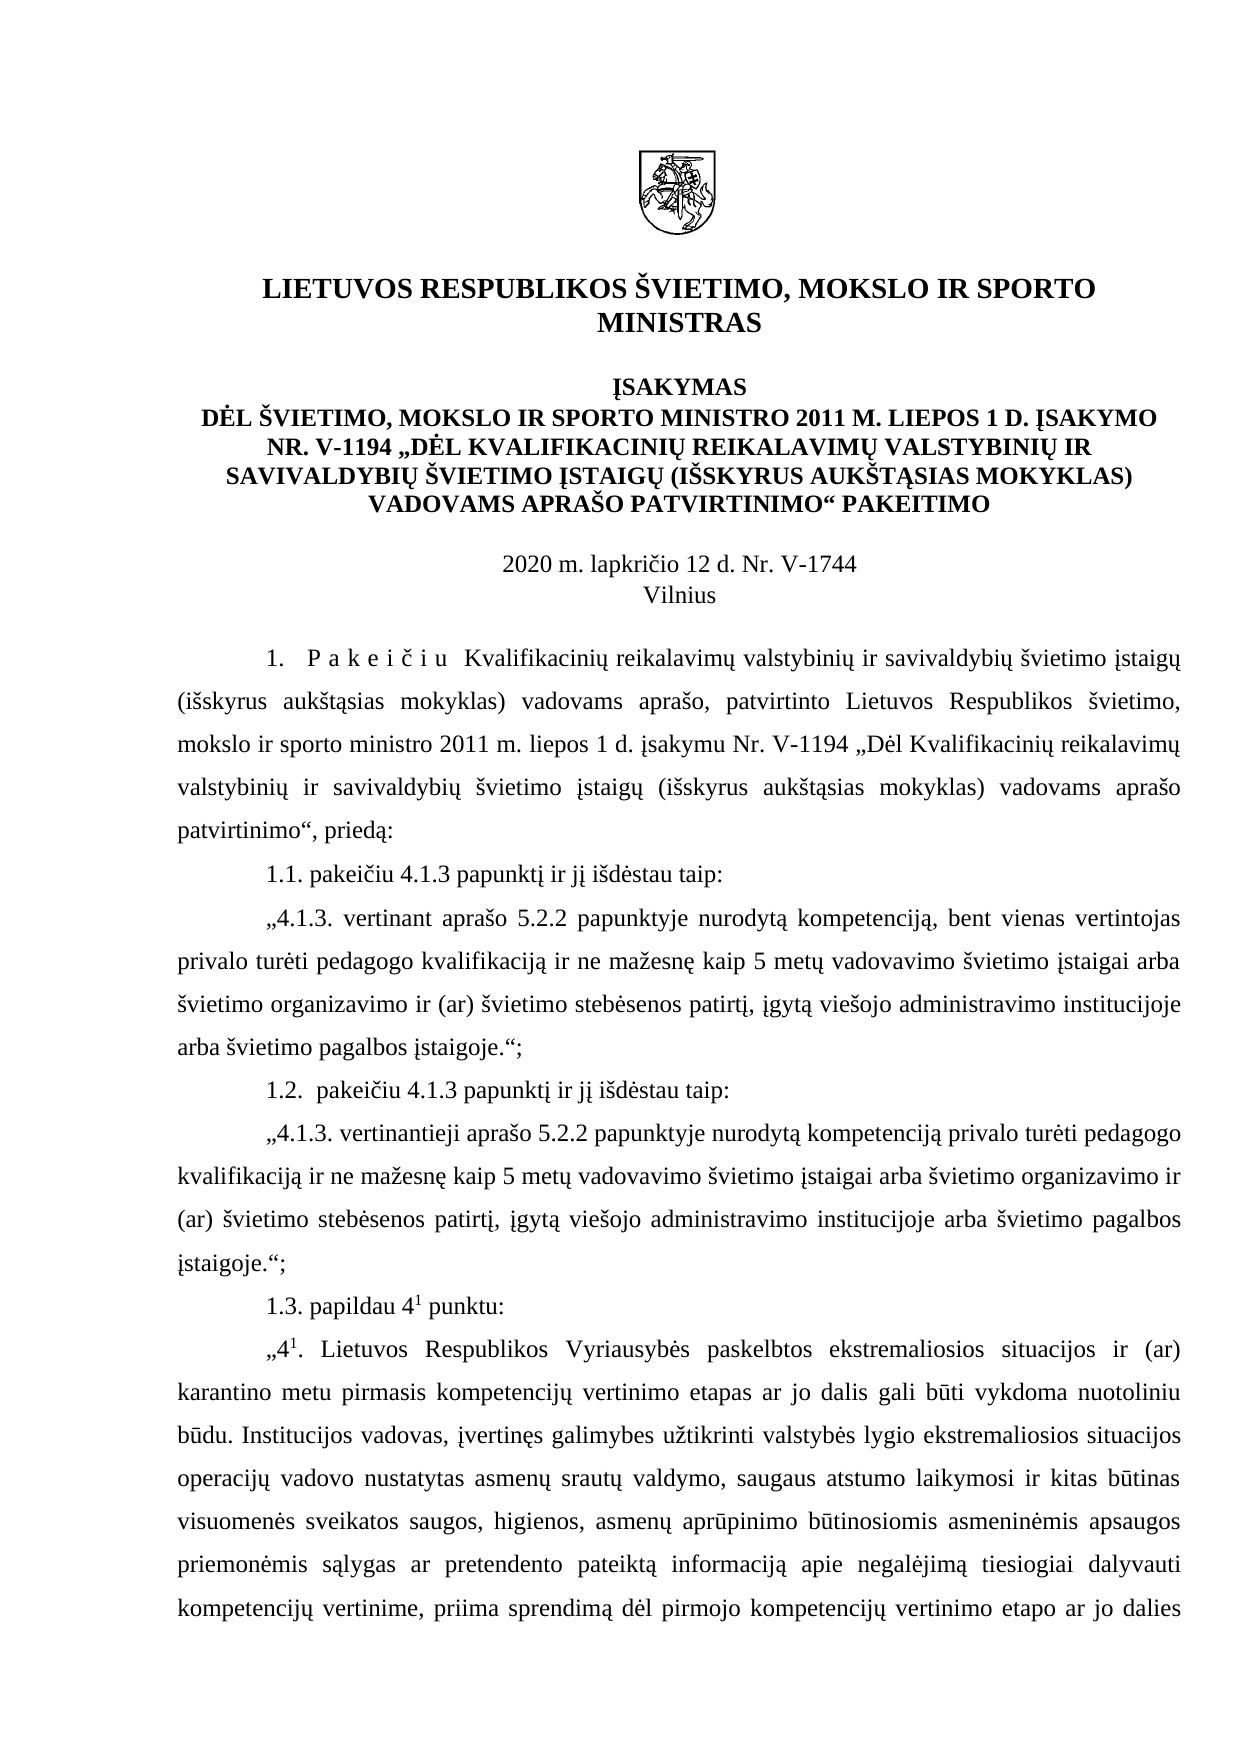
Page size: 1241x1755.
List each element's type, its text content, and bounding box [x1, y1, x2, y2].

text 1.1. pakeičiu 4.1.3 papunktį ir jį išdėstau taip: [177, 859, 1182, 888]
text 1. P a k e i č i u Kvalifikacinių reikalavimų valstybinių ir savivaldybių švietimo įstaigų (išskyrus aukštąsias mokyklas) vadovams aprašo, patvirtinto Lietuvos Respublikos švietimo, mokslo ir sporto ministro 2011 m. liepos 1 d. įsakymu Nr. V-1194 „Dėl Kvalifikacinių reikalavimų valstybinių ir savivaldybių švietimo įstaigų (išskyrus aukštąsias mokyklas) vadovams aprašo patvirtinimo“, priedą: [177, 643, 1182, 845]
text LIETUVOS RESPUBLIKOS ŠVIETIMO, MOKSLO IR SPORTO MINISTRAS [177, 271, 1182, 338]
text ĮSAKYMAS [177, 372, 1182, 401]
text „4.1.3. vertinantieji aprašo 5.2.2 papunktyje nurodytą kompetenciją privalo turėti pedagogo kvalifikaciją ir ne mažesnę kaip 5 metų vadovavimo švietimo įstaigai arba švietimo organizavimo ir (ar) švietimo stebėsenos patirtį, įgytą viešojo administravimo institucijoje arba švietimo pagalbos įstaigoje.“; [177, 1118, 1182, 1276]
text 1.3. papildau 41 punktu: [177, 1291, 1182, 1319]
text „41. Lietuvos Respublikos Vyriausybės paskelbtos ekstremaliosios situacijos ir (ar) karantino metu pirmasis kompetencijų vertinimo etapas ar jo dalis gali būti vykdoma nuotoliniu būdu. Institucijos vadovas, įvertinęs galimybes užtikrinti valstybės lygio ekstremaliosios situacijos operacijų vadovo nustatytas asmenų srautų valdymo, saugaus atstumo laikymosi ir kitas būtinas visuomenės sveikatos saugos, higienos, asmenų aprūpinimo būtinosiomis asmeninėmis apsaugos priemonėmis sąlygas ar pretendento pateiktą informaciją apie negalėjimą tiesiogiai dalyvauti kompetencijų vertinime, priima sprendimą dėl pirmojo kompetencijų vertinimo etapo ar jo dalies [177, 1334, 1182, 1621]
text DĖL švietimo, mokslo ir sporto ministro 2011 m. liepos 1 d. įsakymo nr. v-1194 „dėl kvalifikacinių reikalavimų valstybinių ir savivaldybių švietimo įstaigų (išskyrus aukštąsias mokyklas) vadovams aprašo patvirtinimo“ pakeitimo [177, 403, 1182, 518]
text 2020 m. lapkričio 12 d. Nr. V-1744 [177, 549, 1182, 578]
text „4.1.3. vertinant aprašo 5.2.2 papunktyje nurodytą kompetenciją, bent vienas vertintojas privalo turėti pedagogo kvalifikaciją ir ne mažesnę kaip 5 metų vadovavimo švietimo įstaigai arba švietimo organizavimo ir (ar) švietimo stebėsenos patirtį, įgytą viešojo administravimo institucijoje arba švietimo pagalbos įstaigoje.“; [177, 903, 1182, 1061]
text 1.2. pakeičiu 4.1.3 papunktį ir jį išdėstau taip: [266, 1075, 1182, 1104]
text Vilnius [177, 581, 1182, 609]
